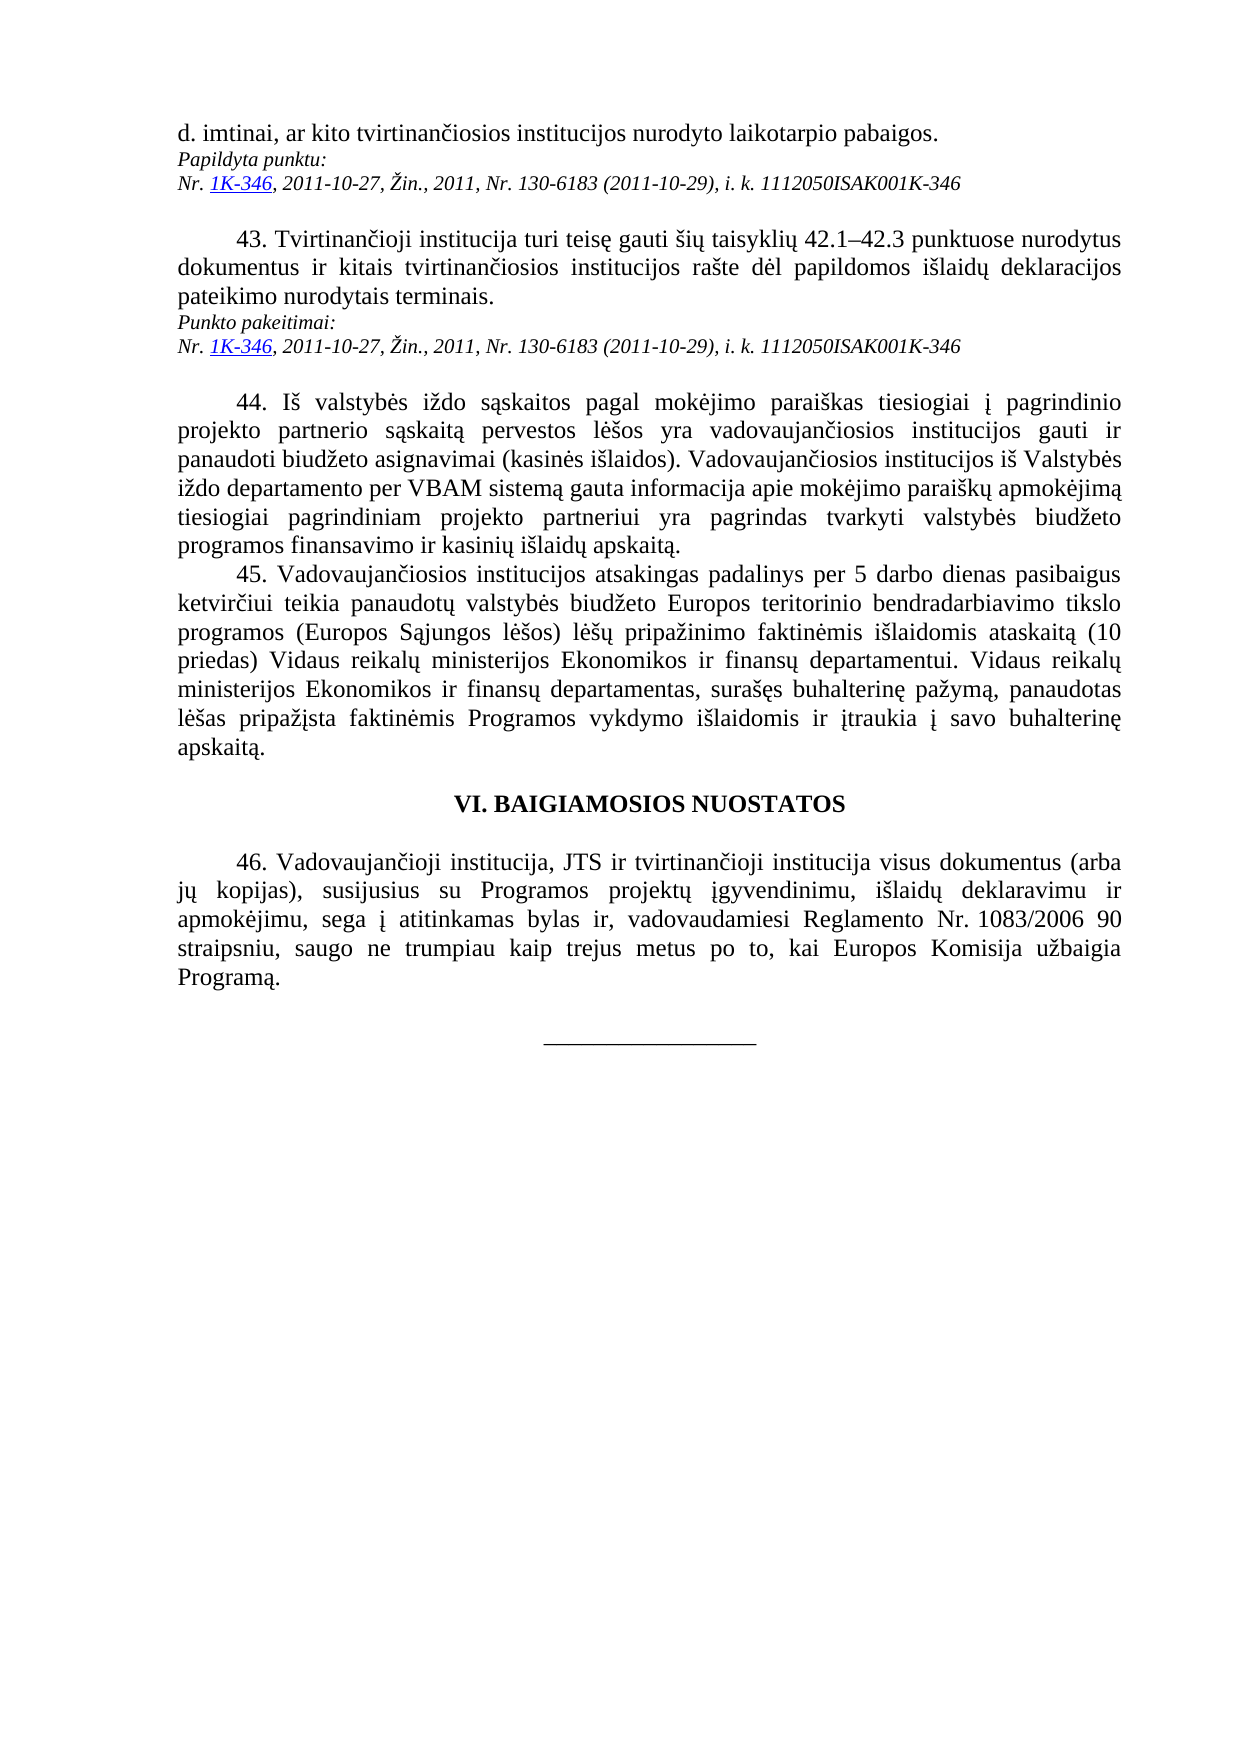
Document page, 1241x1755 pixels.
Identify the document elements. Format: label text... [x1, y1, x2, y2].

text Nr. 1K-346, 2011-10-27, Žin., 2011, Nr. 130-6183 (2011-10-29), i. k. 1112050ISAK001K-346 [177, 334, 1122, 358]
text _________________ [177, 1019, 1122, 1048]
text 46. Vadovaujančioji institucija, JTS ir tvirtinančioji institucija visus dokumentus (arba jų kopijas), susijusius su Programos projektų įgyvendinimu, išlaidų deklaravimu ir apmokėjimu, sega į atitinkamas bylas ir, vadovaudamiesi Reglamento Nr. 1083/2006 90 straipsniu, saugo ne trumpiau kaip trejus metus po to, kai Europos Komisija užbaigia Programą. [177, 847, 1122, 991]
text 44. Iš valstybės iždo sąskaitos pagal mokėjimo paraiškas tiesiogiai į pagrindinio projekto partnerio sąskaitą pervestos lėšos yra vadovaujančiosios institucijos gauti ir panaudoti biudžeto asignavimai (kasinės išlaidos). Vadovaujančiosios institucijos iš Valstybės iždo departamento per VBAM sistemą gauta informacija apie mokėjimo paraiškų apmokėjimą tiesiogiai pagrindiniam projekto partneriui yra pagrindas tvarkyti valstybės biudžeto programos finansavimo ir kasinių išlaidų apskaitą. [177, 387, 1122, 559]
text 45. Vadovaujančiosios institucijos atsakingas padalinys per 5 darbo dienas pasibaigus ketvirčiui teikia panaudotų valstybės biudžeto Europos teritorinio bendradarbiavimo tikslo programos (Europos Sąjungos lėšos) lėšų pripažinimo faktinėmis išlaidomis ataskaitą (10 priedas) Vidaus reikalų ministerijos Ekonomikos ir finansų departamentui. Vidaus reikalų ministerijos Ekonomikos ir finansų departamentas, surašęs buhalterinę pažymą, panaudotas lėšas pripažįsta faktinėmis Programos vykdymo išlaidomis ir įtraukia į savo buhalterinę apskaitą. [177, 559, 1122, 761]
text d. imtinai, ar kito tvirtinančiosios institucijos nurodyto laikotarpio pabaigos. [177, 118, 1122, 147]
text Nr. 1K-346, 2011-10-27, Žin., 2011, Nr. 130-6183 (2011-10-29), i. k. 1112050ISAK001K-346 [177, 171, 1122, 195]
text Punkto pakeitimai: [177, 310, 1122, 334]
text 43. Tvirtinančioji institucija turi teisę gauti šių taisyklių 42.1–42.3 punktuose nurodytus dokumentus ir kitais tvirtinančiosios institucijos rašte dėl papildomos išlaidų deklaracijos pateikimo nurodytais terminais. [177, 224, 1122, 310]
text Papildyta punktu: [177, 147, 1122, 171]
text VI. BAIGIAMOSIOS NUOSTATOS [177, 789, 1122, 818]
